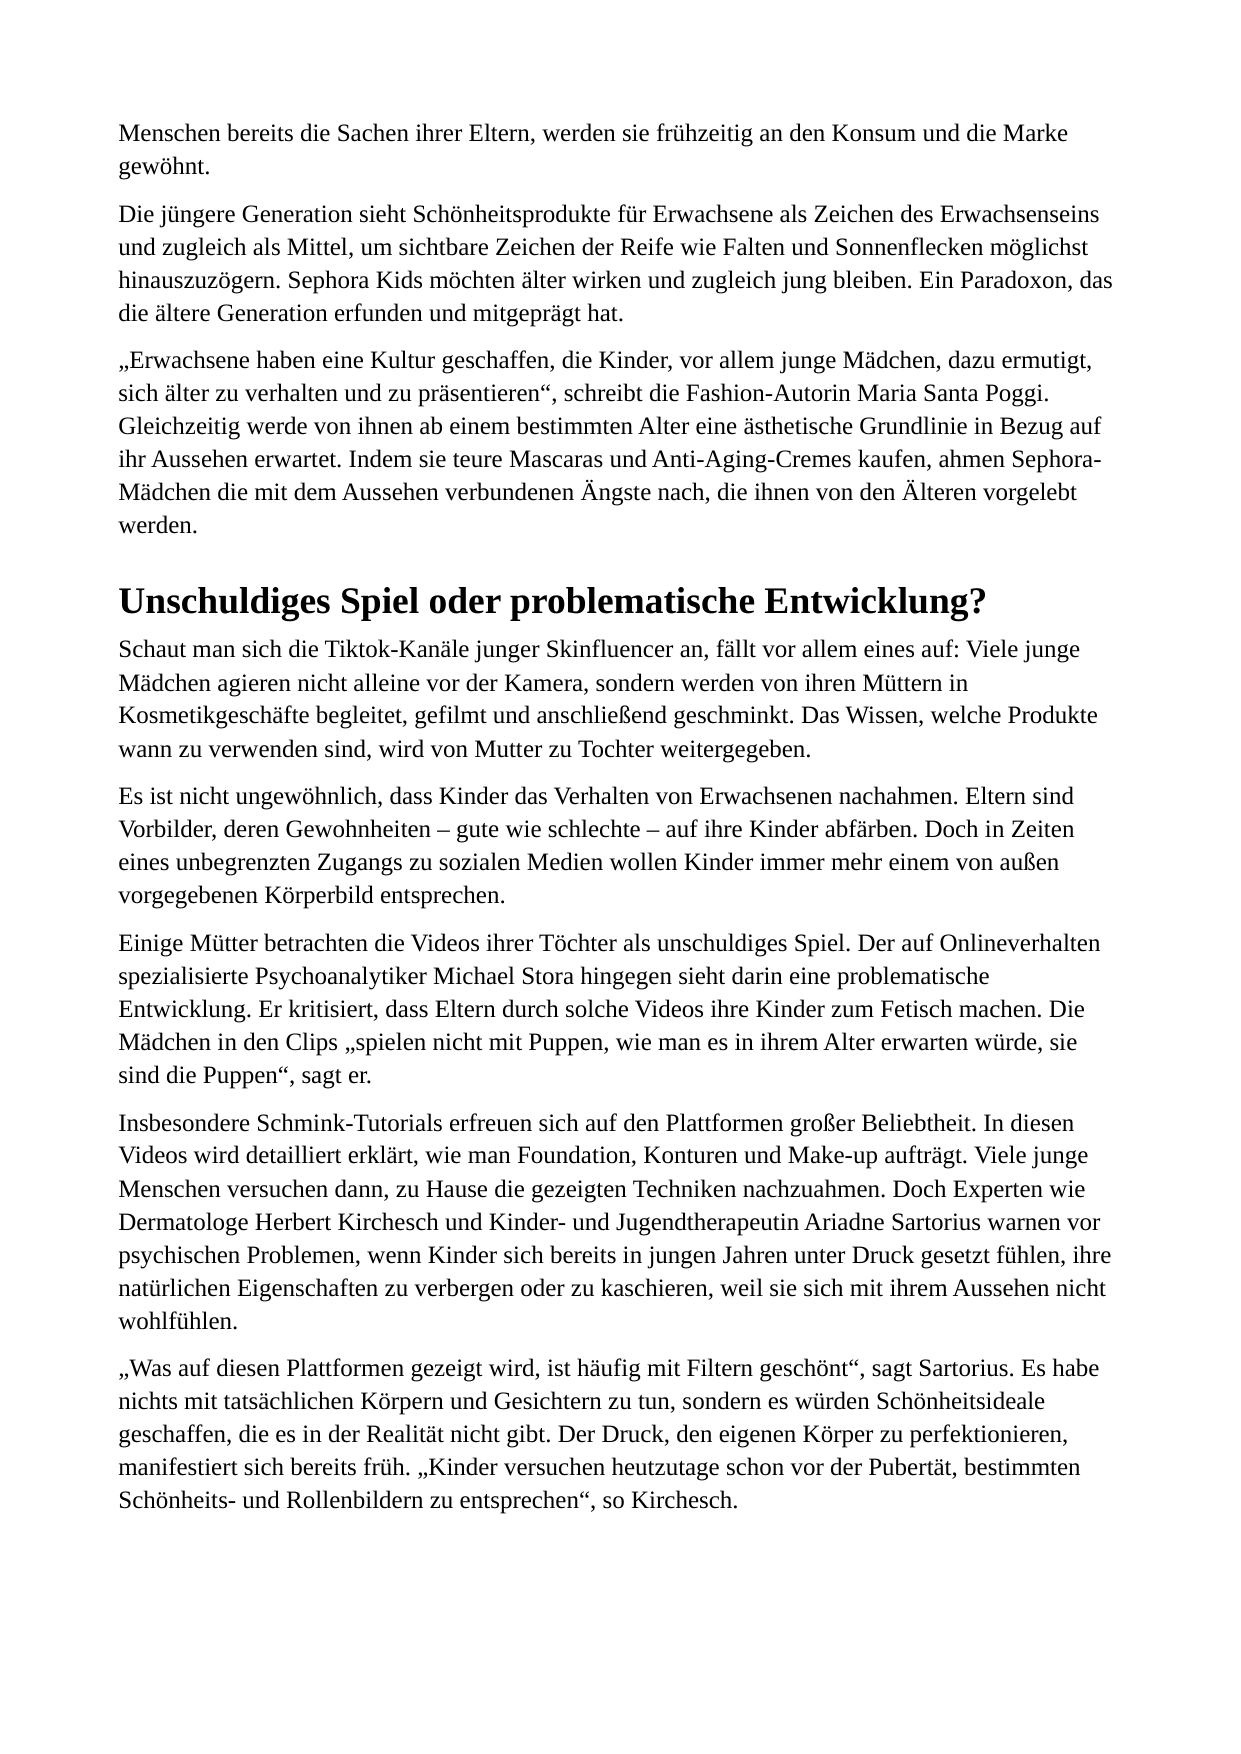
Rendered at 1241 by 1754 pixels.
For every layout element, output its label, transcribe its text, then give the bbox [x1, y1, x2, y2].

subtitle Unschuldiges Spiel oder problematische Entwicklung? [118, 579, 1122, 622]
text Insbesondere Schmink-Tutorials erfreuen sich auf den Plattformen großer Beliebtheit. In diesen Videos wird detailliert erklärt, wie man Foundation, Konturen und Make-up aufträgt. Viele junge Menschen versuchen dann, zu Hause die gezeigten Techniken nachzuahmen. Doch Experten wie Dermatologe Herbert Kirchesch und Kinder- und Jugendtherapeutin Ariadne Sartorius warnen vor psychischen Problemen, wenn Kinder sich bereits in jungen Jahren unter Druck gesetzt fühlen, ihre natürlichen Eigenschaften zu verbergen oder zu kaschieren, weil sie sich mit ihrem Aussehen nicht wohlfühlen. [118, 1108, 1122, 1334]
text Die jüngere Generation sieht Schönheitsprodukte für Erwachsene als Zeichen des Erwachsenseins und zugleich als Mittel, um sichtbare Zeichen der Reife wie Falten und Sonnenflecken möglichst hinauszuzögern. Sephora Kids möchten älter wirken und zugleich jung bleiben. Ein Paradoxon, das die ältere Generation erfunden und mitgeprägt hat. [118, 199, 1122, 327]
text „Was auf diesen Plattformen gezeigt wird, ist häufig mit Filtern geschönt“, sagt Sartorius. Es habe nichts mit tatsächlichen Körpern und Gesichtern zu tun, sondern es würden Schönheitsideale geschaffen, die es in der Realität nicht gibt. Der Druck, den eigenen Körper zu perfektionieren, manifestiert sich bereits früh. „Kinder versuchen heutzutage schon vor der Pubertät, bestimmten Schönheits- und Rollenbildern zu entsprechen“, so Kirchesch. [118, 1353, 1122, 1514]
text Es ist nicht ungewöhnlich, dass Kinder das Verhalten von Erwachsenen nachahmen. Eltern sind Vorbilder, deren Gewohnheiten – gute wie schlechte – auf ihre Kinder abfärben. Doch in Zeiten eines unbegrenzten Zugangs zu sozialen Medien wollen Kinder immer mehr einem von außen vorgegebenen Körperbild entsprechen. [118, 781, 1122, 909]
text Menschen bereits die Sachen ihrer Eltern, werden sie frühzeitig an den Konsum und die Marke gewöhnt. [118, 118, 1122, 180]
text „Erwachsene haben eine Kultur geschaffen, die Kinder, vor allem junge Mädchen, dazu ermutigt, sich älter zu verhalten und zu präsentieren“, schreibt die Fashion-Autorin Maria Santa Poggi. Gleichzeitig werde von ihnen ab einem bestimmten Alter eine ästhetische Grundlinie in Bezug auf ihr Aussehen erwartet. Indem sie teure Mascaras und Anti-Aging-Cremes kaufen, ahmen Sephora-Mädchen die mit dem Aussehen verbundenen Ängste nach, die ihnen von den Älteren vorgelebt werden. [118, 345, 1122, 539]
text Einige Mütter betrachten die Videos ihrer Töchter als unschuldiges Spiel. Der auf Onlineverhalten spezialisierte Psychoanalytiker Michael Stora hingegen sieht darin eine problematische Entwicklung. Er kritisiert, dass Eltern durch solche Videos ihre Kinder zum Fetisch machen. Die Mädchen in den Clips „spielen nicht mit Puppen, wie man es in ihrem Alter erwarten würde, sie sind die Puppen“, sagt er. [118, 928, 1122, 1089]
text Schaut man sich die Tiktok-Kanäle junger Skinfluencer an, fällt vor allem eines auf: Viele junge Mädchen agieren nicht alleine vor der Kamera, sondern werden von ihren Müttern in Kosmetikgeschäfte begleitet, gefilmt und anschließend geschminkt. Das Wissen, welche Produkte wann zu verwenden sind, wird von Mutter zu Tochter weitergegeben. [118, 634, 1122, 762]
